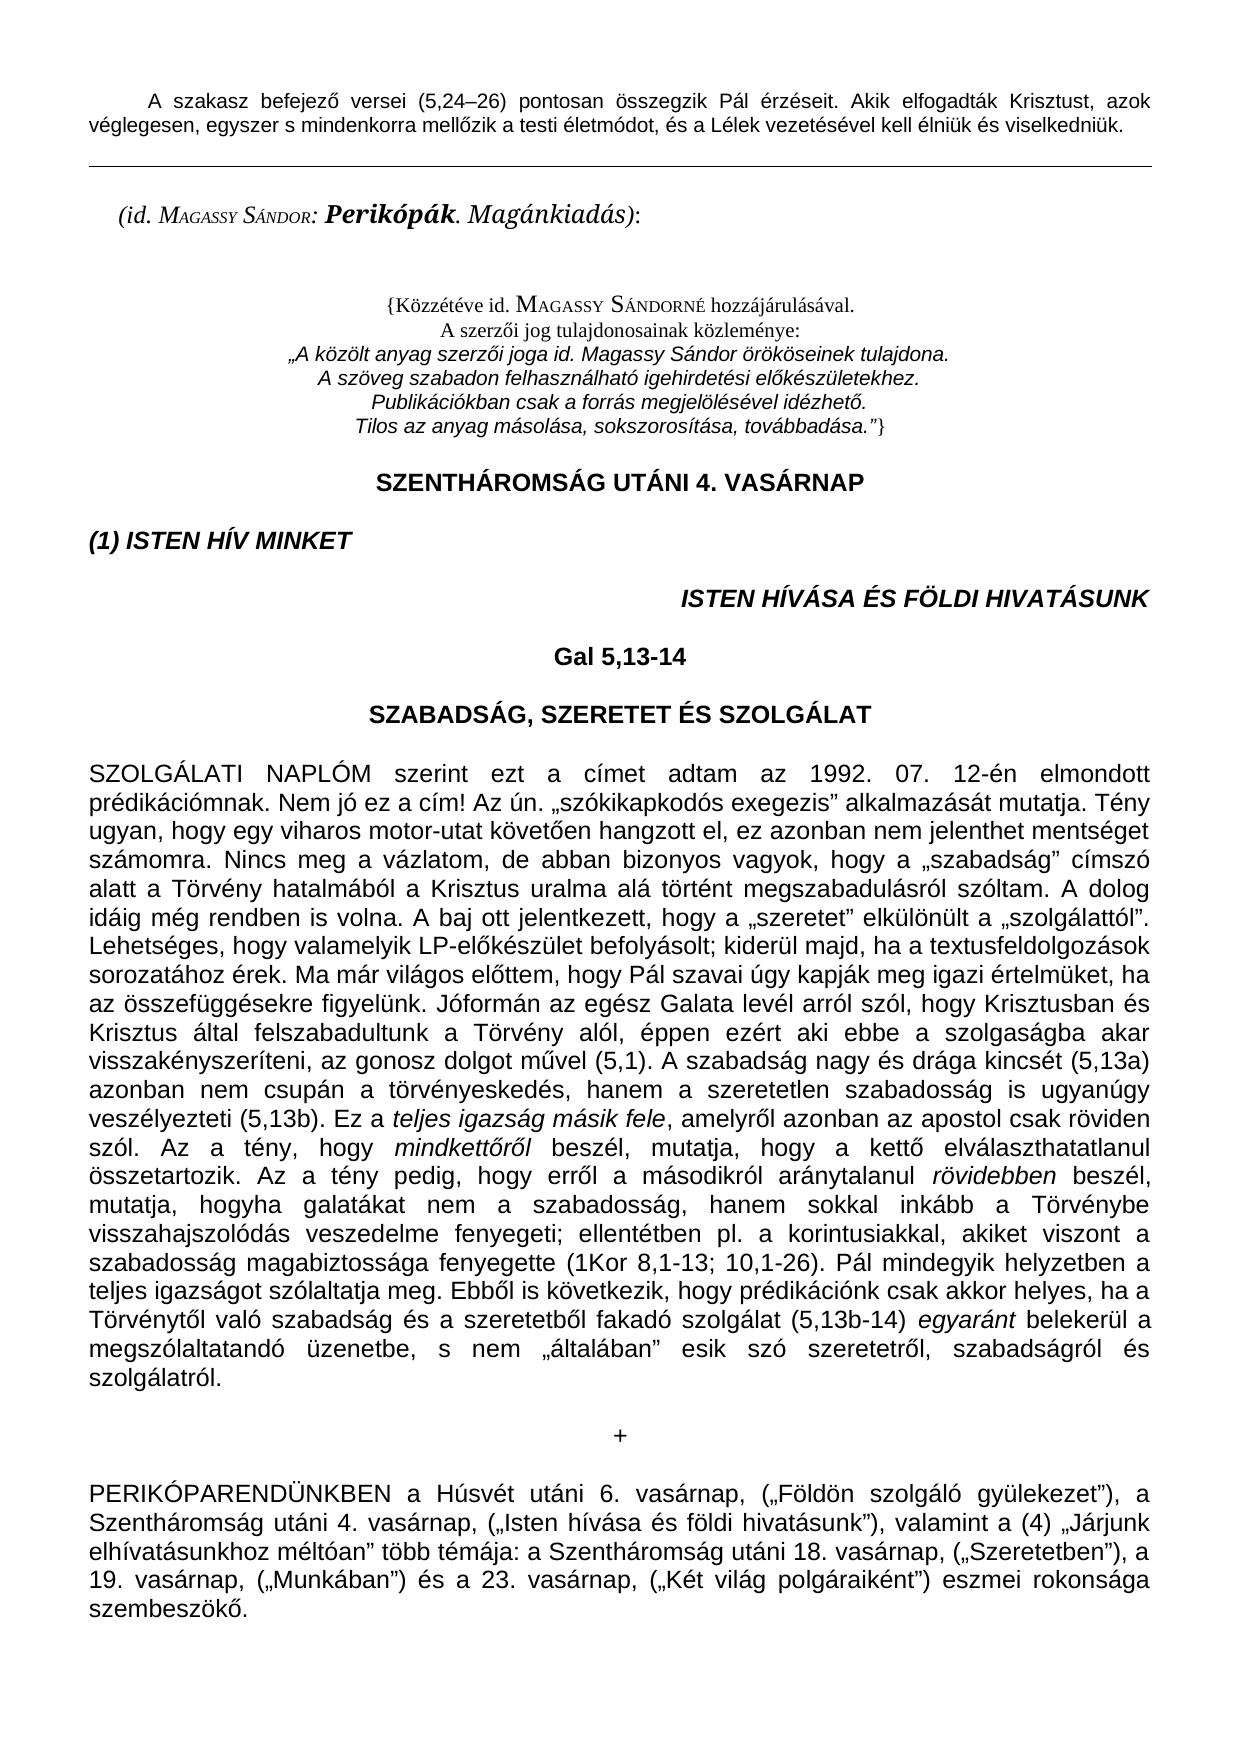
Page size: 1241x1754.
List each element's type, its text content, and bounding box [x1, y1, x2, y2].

text (1) ISTEN HÍV MINKET [88, 526, 1152, 554]
text {Közzétéve id. Magassy Sándorné hozzájárulásával. A szerzői jog tulajdonosainak közleménye: „A közölt anyag szerzői joga id. Magassy Sándor örököseinek tulajdona. A szöveg szabadon felhasználható igehirdetési előkészületekhez. Publikációkban csak a forrás megjelölésével idézhető. Tilos az anyag másolása, sokszorosítása, továbbadása.”} [88, 289, 1152, 438]
text SZABADSÁG, SZERETET ÉS SZOLGÁLAT [88, 701, 1152, 729]
text Gal 5,13-14 [88, 642, 1152, 671]
text ISTEN HÍVÁSA ÉS FÖLDI HIVATÁSUNK [88, 584, 1152, 613]
text (id. Magassy Sándor: Perikópák. Magánkiadás): [88, 167, 1152, 260]
text PERIKÓPARENDÜNKBEN a Húsvét utáni 6. vasárnap, („Földön szolgáló gyülekezet”), a Szentháromság utáni 4. vasárnap, („Isten hívása és földi hivatásunk”), valamint a (4) „Járjunk elhívatásunkhoz méltóan” több témája: a Szentháromság utáni 18. vasárnap, („Szeretetben”), a 19. vasárnap, („Munkában”) és a 23. vasárnap, („Két világ polgáraiként”) eszmei rokonsága szembeszökő. [88, 1479, 1152, 1623]
text SZOLGÁLATI NAPLÓM szerint ezt a címet adtam az 1992. 07. 12-én elmondott prédikációmnak. Nem jó ez a cím! Az ún. „szókikapkodós exegezis” alkalmazását mutatja. Tény ugyan, hogy egy viharos motor-utat követően hangzott el, ez azonban nem jelenthet mentséget számomra. Nincs meg a vázlatom, de abban bizonyos vagyok, hogy a „szabadság” címszó alatt a Törvény hatalmából a Krisztus uralma alá történt megszabadulásról szóltam. A dolog idáig még rendben is volna. A baj ott jelentkezett, hogy a „szeretet” elkülönült a „szolgálattól”. Lehetséges, hogy valamelyik LP-előkészület befolyásolt; kiderül majd, ha a textusfeldolgozások sorozatához érek. Ma már világos előttem, hogy Pál szavai úgy kapják meg igazi értelmüket, ha az összefüggésekre figyelünk. Jóformán az egész Galata levél arról szól, hogy Krisztusban és Krisztus által felszabadultunk a Törvény alól, éppen ezért aki ebbe a szolgaságba akar visszakényszeríteni, az gonosz dolgot művel (5,1). A szabadság nagy és drága kincsét (5,13a) azonban nem csupán a törvényeskedés, hanem a szeretetlen szabadosság is ugyanúgy veszélyezteti (5,13b). Ez a teljes igazság másik fele, amelyről azonban az apostol csak röviden szól. Az a tény, hogy mindkettőről beszél, mutatja, hogy a kettő elválaszthatatlanul összetartozik. Az a tény pedig, hogy erről a másodikról aránytalanul rövidebben beszél, mutatja, hogyha galatákat nem a szabadosság, hanem sokkal inkább a Törvénybe visszahajszolódás veszedelme fenyegeti; ellentétben pl. a korintusiakkal, akiket viszont a szabadosság magabiztossága fenyegette (1Kor 8,1-13; 10,1-26). Pál mindegyik helyzetben a teljes igazságot szólaltatja meg. Ebből is következik, hogy prédikációnk csak akkor helyes, ha a Törvénytől való szabadság és a szeretetből fakadó szolgálat (5,13b-14) egyaránt belekerül a megszólaltatandó üzenetbe, s nem „általában” esik szó szeretetről, szabadságról és szolgálatról. [88, 759, 1152, 1391]
text + [88, 1421, 1152, 1449]
text A szakasz befejező versei (5,24–26) pontosan összegzik Pál érzéseit. Akik elfogadták Krisztust, azok véglegesen, egyszer s mindenkorra mellőzik a testi életmódot, és a Lélek vezetésével kell élniük és viselkedniük. [88, 88, 1152, 136]
text SZENTHÁROMSÁG UTÁNI 4. VASÁRNAP [88, 468, 1152, 496]
